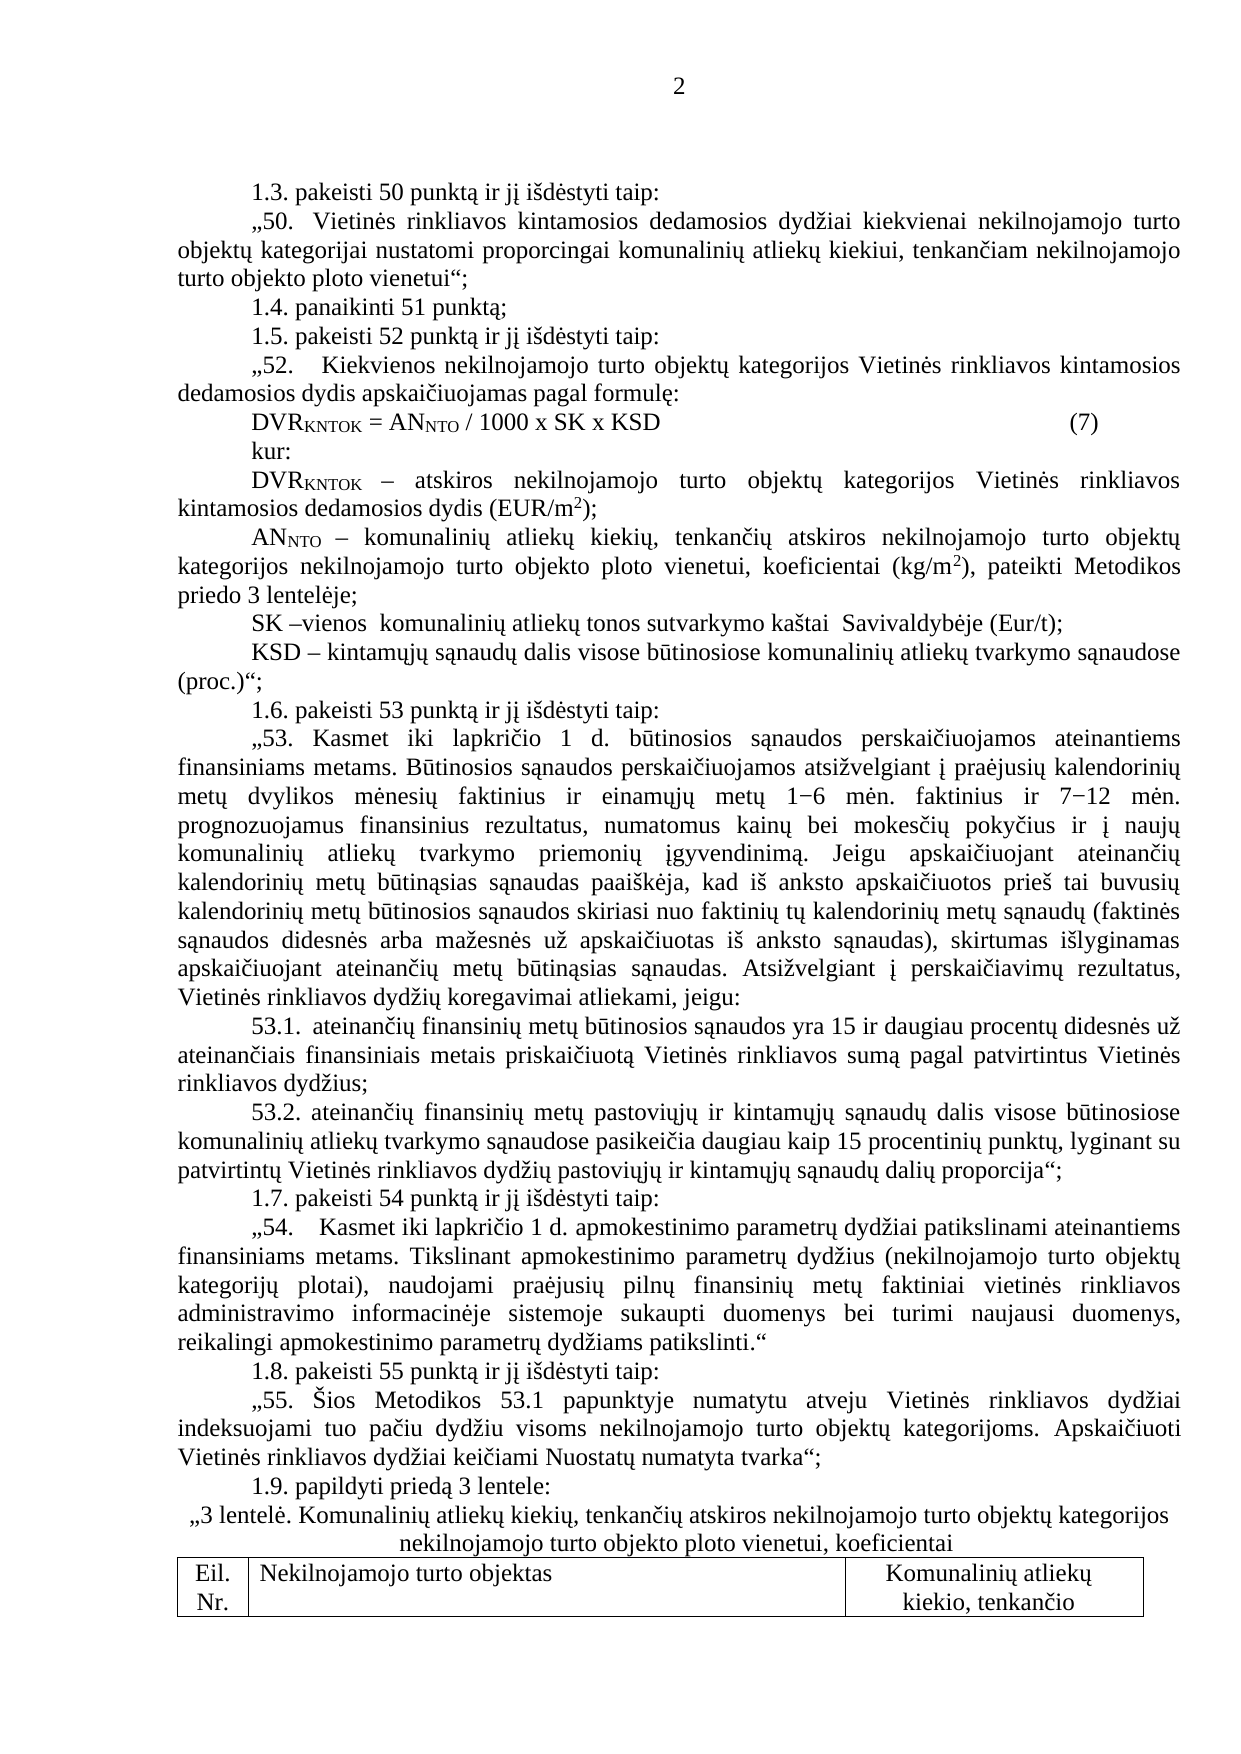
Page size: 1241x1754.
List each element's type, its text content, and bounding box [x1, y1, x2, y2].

text DVRKNTOK = ANNTO / 1000 x SK x KSD (7) [177, 407, 1181, 436]
text 1.5. pakeisti 52 punktą ir jį išdėstyti taip: [177, 321, 1181, 350]
text 53.1. ateinančių finansinių metų būtinosios sąnaudos yra 15 ir daugiau procentų didesnės už ateinančiais finansiniais metais priskaičiuotą Vietinės rinkliavos sumą pagal patvirtintus Vietinės rinkliavos dydžius; [177, 1011, 1181, 1097]
text 53.2. ateinančių finansinių metų pastoviųjų ir kintamųjų sąnaudų dalis visose būtinosiose komunalinių atliekų tvarkymo sąnaudose pasikeičia daugiau kaip 15 procentinių punktų, lyginant su patvirtintų Vietinės rinkliavos dydžių pastoviųjų ir kintamųjų sąnaudų dalių proporcija“; [177, 1097, 1181, 1183]
text „50. Vietinės rinkliavos kintamosios dedamosios dydžiai kiekvienai nekilnojamojo turto objektų kategorijai nustatomi proporcingai komunalinių atliekų kiekiui, tenkančiam nekilnojamojo turto objekto ploto vienetui“; [177, 206, 1181, 292]
text SK –vienos komunalinių atliekų tonos sutvarkymo kaštai Savivaldybėje (Eur/t); [177, 608, 1181, 637]
table_header [1144, 1557, 1181, 1616]
table_header Nekilnojamojo turto objektas [249, 1558, 845, 1616]
text 1.8. pakeisti 55 punktą ir jį išdėstyti taip: [177, 1356, 1181, 1385]
text ANNTO – komunalinių atliekų kiekių, tenkančių atskiros nekilnojamojo turto objektų kategorijos nekilnojamojo turto objekto ploto vienetui, koeficientai (kg/m2), pateikti Metodikos priedo 3 lentelėje; [177, 522, 1181, 608]
text „52. Kiekvienos nekilnojamojo turto objektų kategorijos Vietinės rinkliavos kintamosios dedamosios dydis apskaičiuojamas pagal formulę: [177, 350, 1181, 407]
table_header Eil. Nr. [178, 1558, 248, 1616]
text „53. Kasmet iki lapkričio 1 d. būtinosios sąnaudos perskaičiuojamos ateinantiems finansiniams metams. Būtinosios sąnaudos perskaičiuojamos atsižvelgiant į praėjusių kalendorinių metų dvylikos mėnesių faktinius ir einamųjų metų 1−6 mėn. faktinius ir 7−12 mėn. prognozuojamus finansinius rezultatus, numatomus kainų bei mokesčių pokyčius ir į naujų komunalinių atliekų tvarkymo priemonių įgyvendinimą. Jeigu apskaičiuojant ateinančių kalendorinių metų būtinąsias sąnaudas paaiškėja, kad iš anksto apskaičiuotos prieš tai buvusių kalendorinių metų būtinosios sąnaudos skiriasi nuo faktinių tų kalendorinių metų sąnaudų (faktinės sąnaudos didesnės arba mažesnės už apskaičiuotas iš anksto sąnaudas), skirtumas išlyginamas apskaičiuojant ateinančių metų būtinąsias sąnaudas. Atsižvelgiant į perskaičiavimų rezultatus, Vietinės rinkliavos dydžių koregavimai atliekami, jeigu: [177, 723, 1181, 1011]
text DVRKNTOK – atskiros nekilnojamojo turto objektų kategorijos Vietinės rinkliavos kintamosios dedamosios dydis (EUR/m2); [177, 465, 1181, 522]
text 1.3. pakeisti 50 punktą ir jį išdėstyti taip: [177, 177, 1181, 206]
text „55. Šios Metodikos 53.1 papunktyje numatytu atveju Vietinės rinkliavos dydžiai indeksuojami tuo pačiu dydžiu visoms nekilnojamojo turto objektų kategorijoms. Apskaičiuoti Vietinės rinkliavos dydžiai keičiami Nuostatų numatyta tvarka“; [177, 1385, 1181, 1471]
text kur: [177, 436, 1181, 465]
text 1.7. pakeisti 54 punktą ir jį išdėstyti taip: [177, 1183, 1181, 1212]
text 1.9. papildyti priedą 3 lentele: [177, 1471, 1181, 1500]
text „54. Kasmet iki lapkričio 1 d. apmokestinimo parametrų dydžiai patikslinami ateinantiems finansiniams metams. Tikslinant apmokestinimo parametrų dydžius (nekilnojamojo turto objektų kategorijų plotai), naudojami praėjusių pilnų finansinių metų faktiniai vietinės rinkliavos administravimo informacinėje sistemoje sukaupti duomenys bei turimi naujausi duomenys, reikalingi apmokestinimo parametrų dydžiams patikslinti.“ [177, 1212, 1181, 1356]
table_header Komunalinių atliekų kiekio, tenkančio [846, 1558, 1143, 1616]
text KSD – kintamųjų sąnaudų dalis visose būtinosiose komunalinių atliekų tvarkymo sąnaudose (proc.)“; [177, 637, 1181, 695]
text „3 lentelė. Komunalinių atliekų kiekių, tenkančių atskiros nekilnojamojo turto objektų kategorijos nekilnojamojo turto objekto ploto vienetui, koeficientai [177, 1500, 1181, 1557]
text 1.4. panaikinti 51 punktą; [177, 292, 1181, 321]
text 1.6. pakeisti 53 punktą ir jį išdėstyti taip: [177, 695, 1181, 723]
